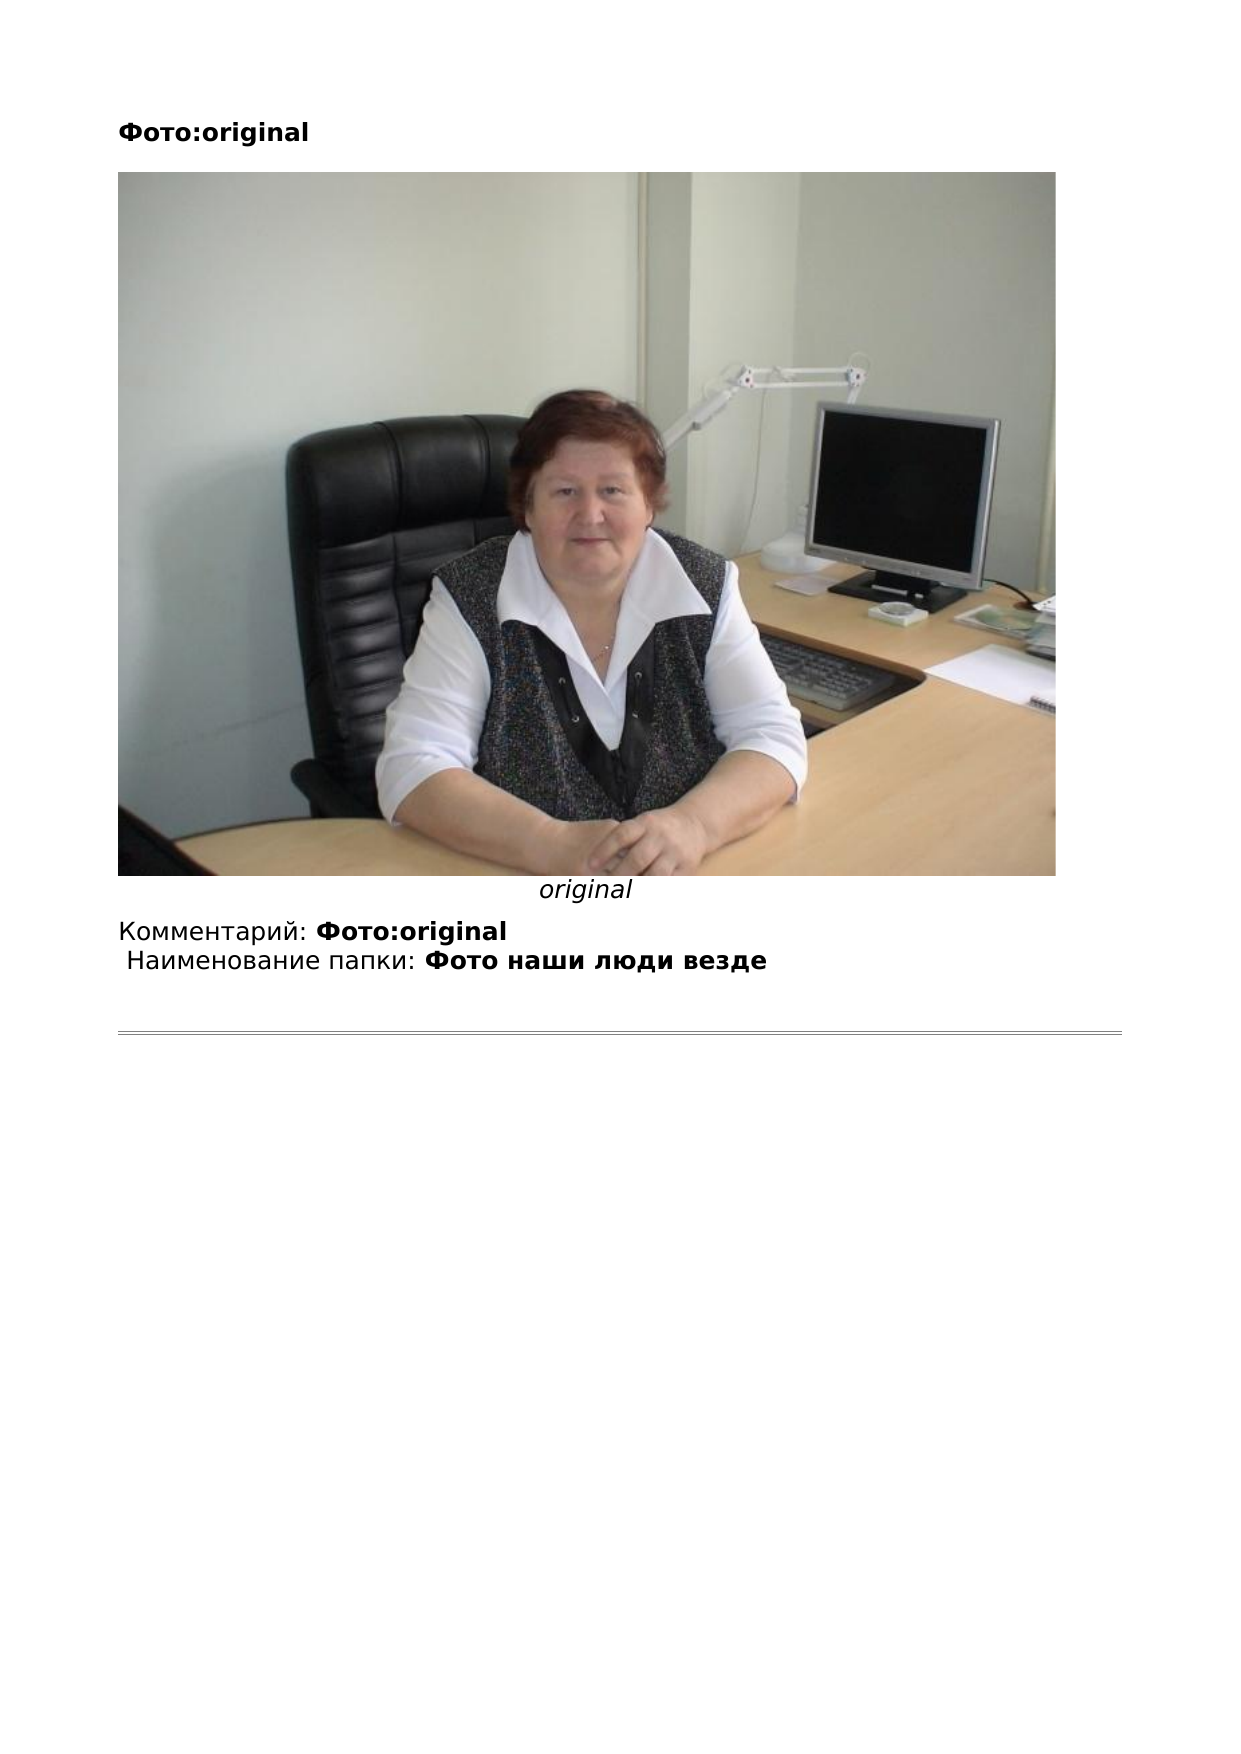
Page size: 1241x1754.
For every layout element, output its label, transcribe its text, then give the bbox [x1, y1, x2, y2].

subtitle Фото:original [118, 118, 1122, 147]
text Комментарий: Фото:original Наименование папки: Фото наши люди везде [118, 917, 1122, 1004]
picture [118, 172, 1056, 876]
text original [118, 876, 1056, 904]
